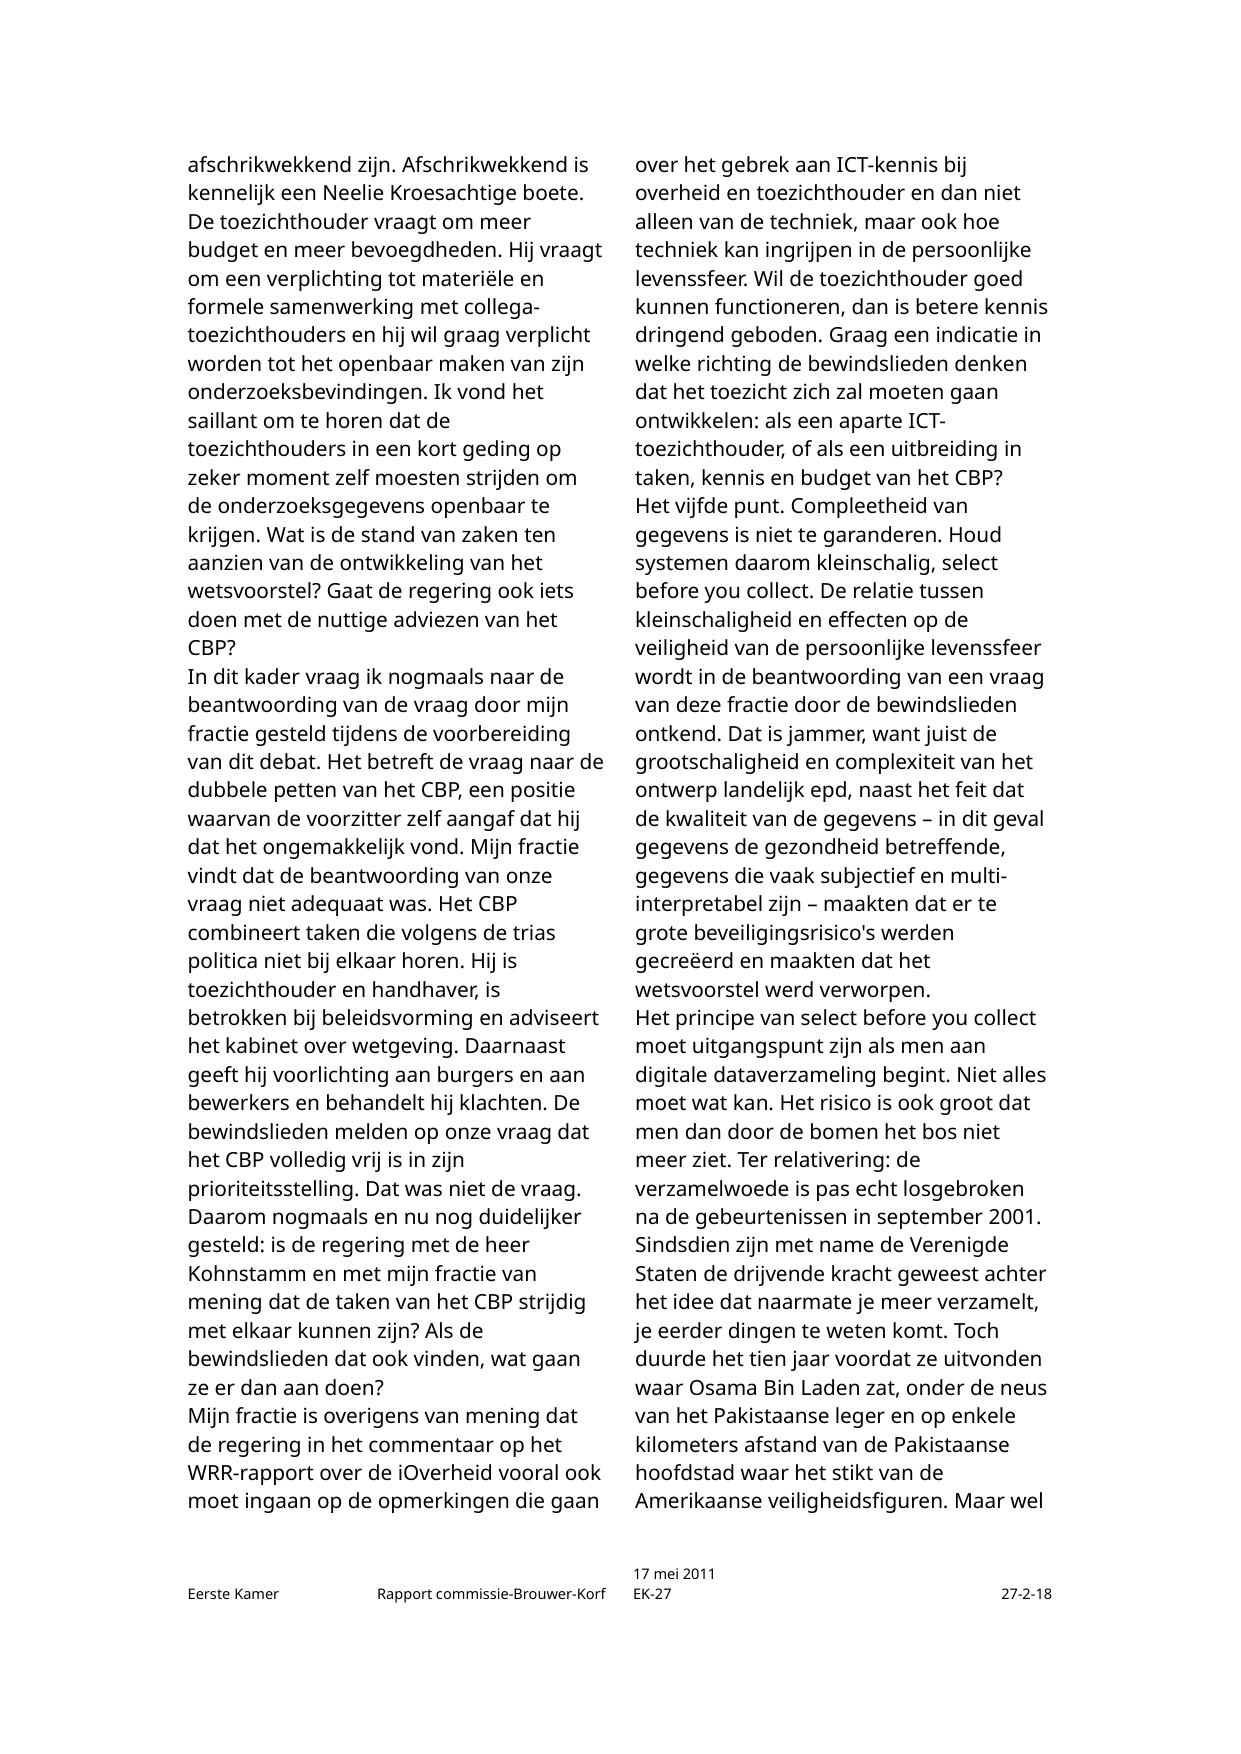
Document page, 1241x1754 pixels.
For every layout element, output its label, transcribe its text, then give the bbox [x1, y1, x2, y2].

text Mijn fractie is overigens van mening dat de regering in het commentaar op het WRR-rapport over de iOverheid vooral ook moet ingaan op de opmerkingen die gaan [187, 1401, 605, 1515]
text afschrikwekkend zijn. Afschrikwekkend is kennelijk een Neelie Kroesachtige boete. De toezichthouder vraagt om meer budget en meer bevoegdheden. Hij vraagt om een verplichting tot materiële en formele samenwerking met collega-toezichthouders en hij wil graag verplicht worden tot het openbaar maken van zijn onderzoeksbevindingen. Ik vond het saillant om te horen dat de toezichthouders in een kort geding op zeker moment zelf moesten strijden om de onderzoeksgegevens openbaar te krijgen. Wat is de stand van zaken ten aanzien van de ontwikkeling van het wetsvoorstel? Gaat de regering ook iets doen met de nuttige adviezen van het CBP? [187, 150, 605, 662]
text In dit kader vraag ik nogmaals naar de beantwoording van de vraag door mijn fractie gesteld tijdens de voorbereiding van dit debat. Het betreft de vraag naar de dubbele petten van het CBP, een positie waarvan de voorzitter zelf aangaf dat hij dat het ongemakkelijk vond. Mijn fractie vindt dat de beantwoording van onze vraag niet adequaat was. Het CBP combineert taken die volgens de trias politica niet bij elkaar horen. Hij is toezichthouder en handhaver, is betrokken bij beleidsvorming en adviseert het kabinet over wetgeving. Daarnaast geeft hij voorlichting aan burgers en aan bewerkers en behandelt hij klachten. De bewindslieden melden op onze vraag dat het CBP volledig vrij is in zijn prioriteitsstelling. Dat was niet de vraag. Daarom nogmaals en nu nog duidelijker gesteld: is de regering met de heer Kohnstamm en met mijn fractie van mening dat de taken van het CBP strijdig met elkaar kunnen zijn? Als de bewindslieden dat ook vinden, wat gaan ze er dan aan doen? [187, 662, 605, 1401]
text Het vijfde punt. Compleetheid van gegevens is niet te garanderen. Houd systemen daarom kleinschalig, select before you collect. De relatie tussen kleinschaligheid en effecten op de veiligheid van de persoonlijke levenssfeer wordt in de beantwoording van een vraag van deze fractie door de bewindslieden ontkend. Dat is jammer, want juist de grootschaligheid en complexiteit van het ontwerp landelijk epd, naast het feit dat de kwaliteit van de gegevens – in dit geval gegevens de gezondheid betreffende, gegevens die vaak subjectief en multi-interpretabel zijn – maakten dat er te grote beveiligingsrisico's werden gecreëerd en maakten dat het wetsvoorstel werd verworpen. [635, 491, 1053, 1003]
text over het gebrek aan ICT-kennis bij overheid en toezichthouder en dan niet alleen van de techniek, maar ook hoe techniek kan ingrijpen in de persoonlijke levenssfeer. Wil de toezichthouder goed kunnen functioneren, dan is betere kennis dringend geboden. Graag een indicatie in welke richting de bewindslieden denken dat het toezicht zich zal moeten gaan ontwikkelen: als een aparte ICT-toezichthouder, of als een uitbreiding in taken, kennis en budget van het CBP? [635, 150, 1053, 491]
text Het principe van select before you collect moet uitgangspunt zijn als men aan digitale dataverzameling begint. Niet alles moet wat kan. Het risico is ook groot dat men dan door de bomen het bos niet meer ziet. Ter relativering: de verzamelwoede is pas echt losgebroken na de gebeurtenissen in september 2001. Sindsdien zijn met name de Verenigde Staten de drijvende kracht geweest achter het idee dat naarmate je meer verzamelt, je eerder dingen te weten komt. Toch duurde het tien jaar voordat ze uitvonden waar Osama Bin Laden zat, onder de neus van het Pakistaanse leger en op enkele kilometers afstand van de Pakistaanse hoofdstad waar het stikt van de Amerikaanse veiligheidsfiguren. Maar wel [635, 1003, 1053, 1515]
